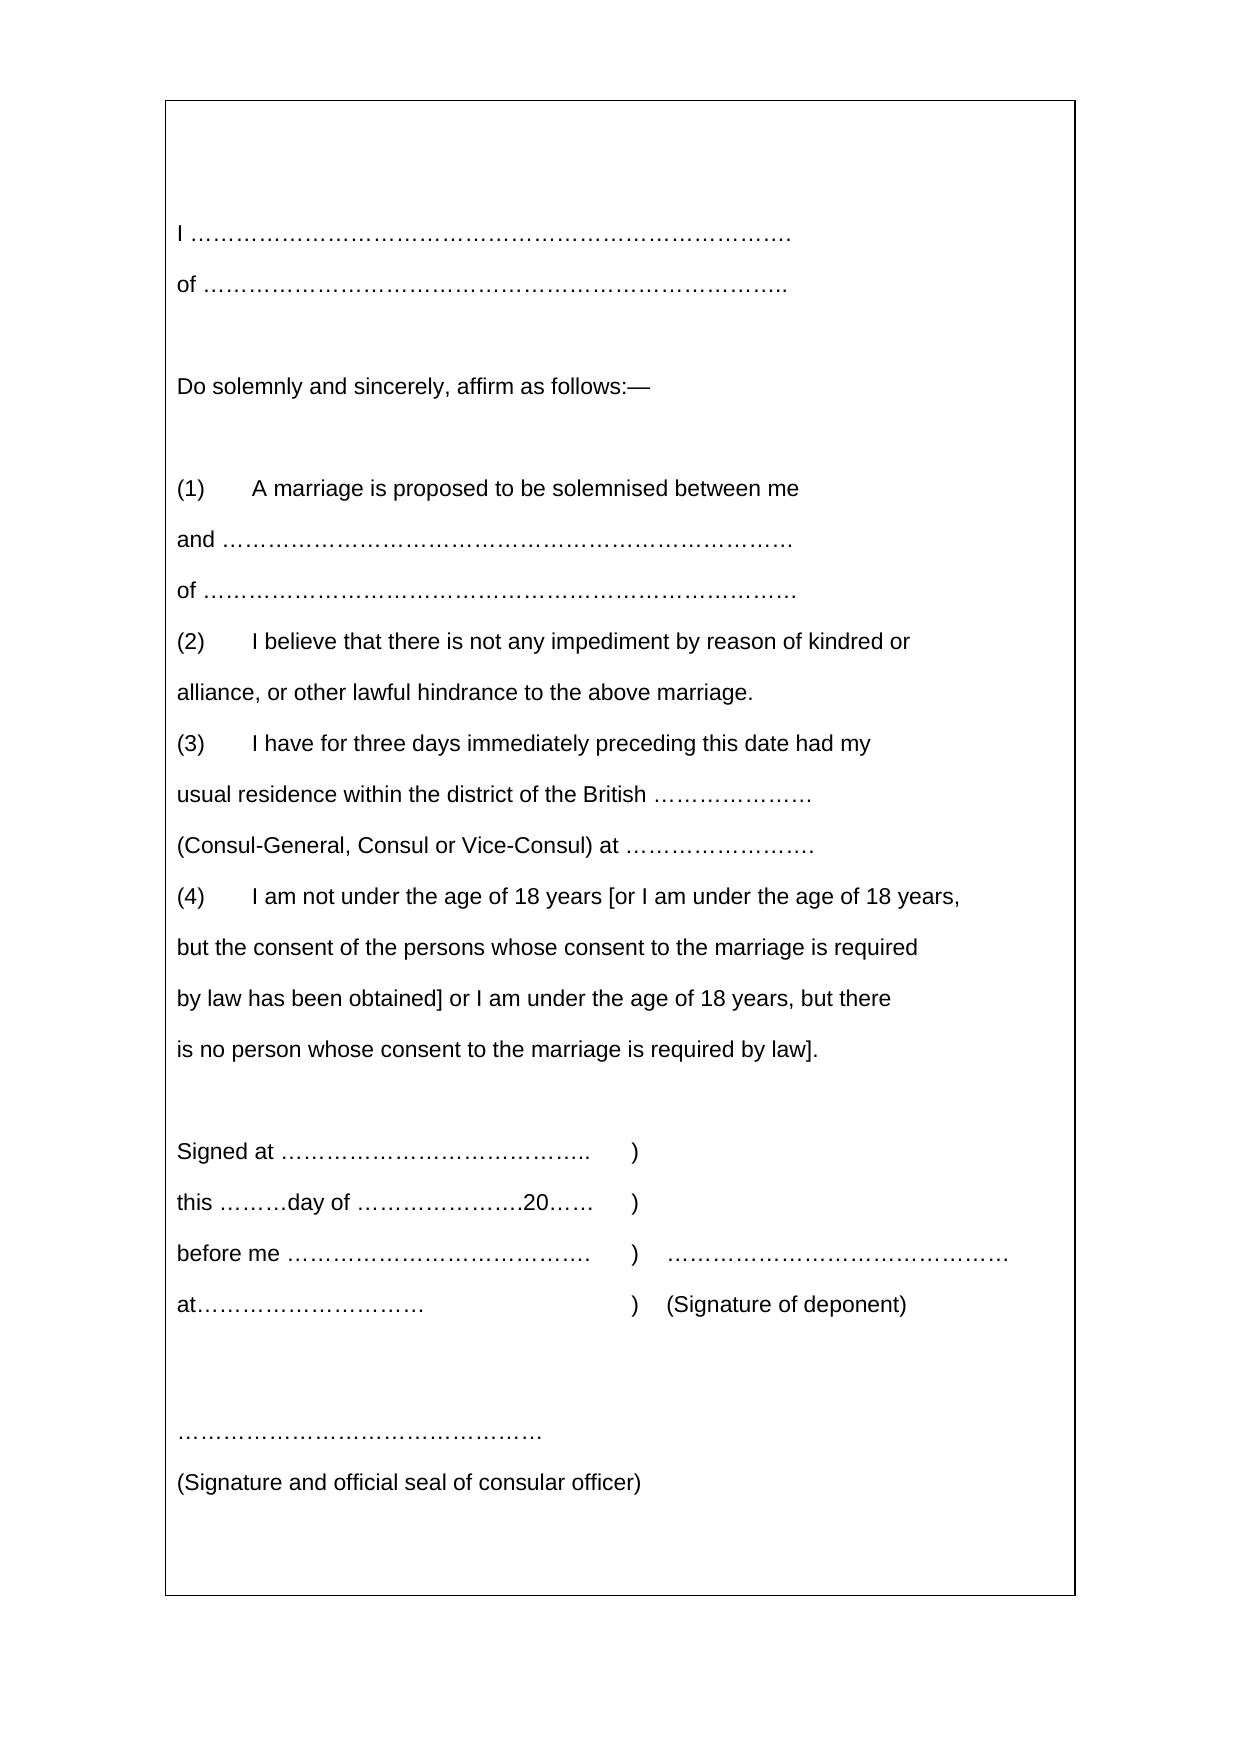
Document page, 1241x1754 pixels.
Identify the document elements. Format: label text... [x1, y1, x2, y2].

table_cell Do solemnly and sincerely, affirm as follows:— [166, 322, 1074, 475]
table_cell (2) I believe that there is not any impediment by reason of kindred or alliance, or other lawful hindrance to the above marriage. [166, 628, 1074, 730]
table_cell (Signature and official seal of consular officer) [166, 1469, 1074, 1520]
table_cell [166, 101, 1074, 219]
table_cell this ………day of ………………….20…… [166, 1189, 620, 1240]
table_cell ) [620, 1240, 655, 1291]
table_cell [166, 1343, 1074, 1418]
table_cell (1) A marriage is proposed to be solemnised between me [166, 475, 1074, 526]
table_cell (3) I have for three days immediately preceding this date had my usual residence within the district of the British ………………… (Consul-General, Consul or Vice-Consul) at ……………………. [166, 730, 1074, 883]
table_cell ) [620, 1087, 655, 1189]
table_cell ) [620, 1291, 655, 1342]
table_cell at………………………… [166, 1291, 620, 1342]
table_cell [166, 1520, 1074, 1571]
table_cell [655, 1087, 1074, 1189]
table_cell (Signature of deponent) [655, 1291, 1074, 1342]
table_cell Signed at ………………………………….. [166, 1087, 620, 1189]
table_cell I ……………………………………………………………………. [166, 220, 1074, 271]
table_cell ……………………………………… [655, 1240, 1074, 1291]
table_cell ) [620, 1189, 655, 1240]
table_cell [166, 1571, 1074, 1595]
table_cell ………………………………………… [166, 1418, 1074, 1469]
table_cell before me …………………………………. [166, 1240, 620, 1291]
table_cell (4) I am not under the age of 18 years [or I am under the age of 18 years, but the consent of the persons whose consent to the marriage is required by law has been obtained] or I am under the age of 18 years, but there is no person whose consent to the marriage is required by law]. [166, 883, 1074, 1087]
table_cell of ………………………………………………………………….. [166, 271, 1074, 322]
table_cell and ………………………………………………………………… [166, 526, 1074, 577]
table_cell of …………………………………………………………………… [166, 577, 1074, 628]
table_cell [655, 1189, 1074, 1240]
